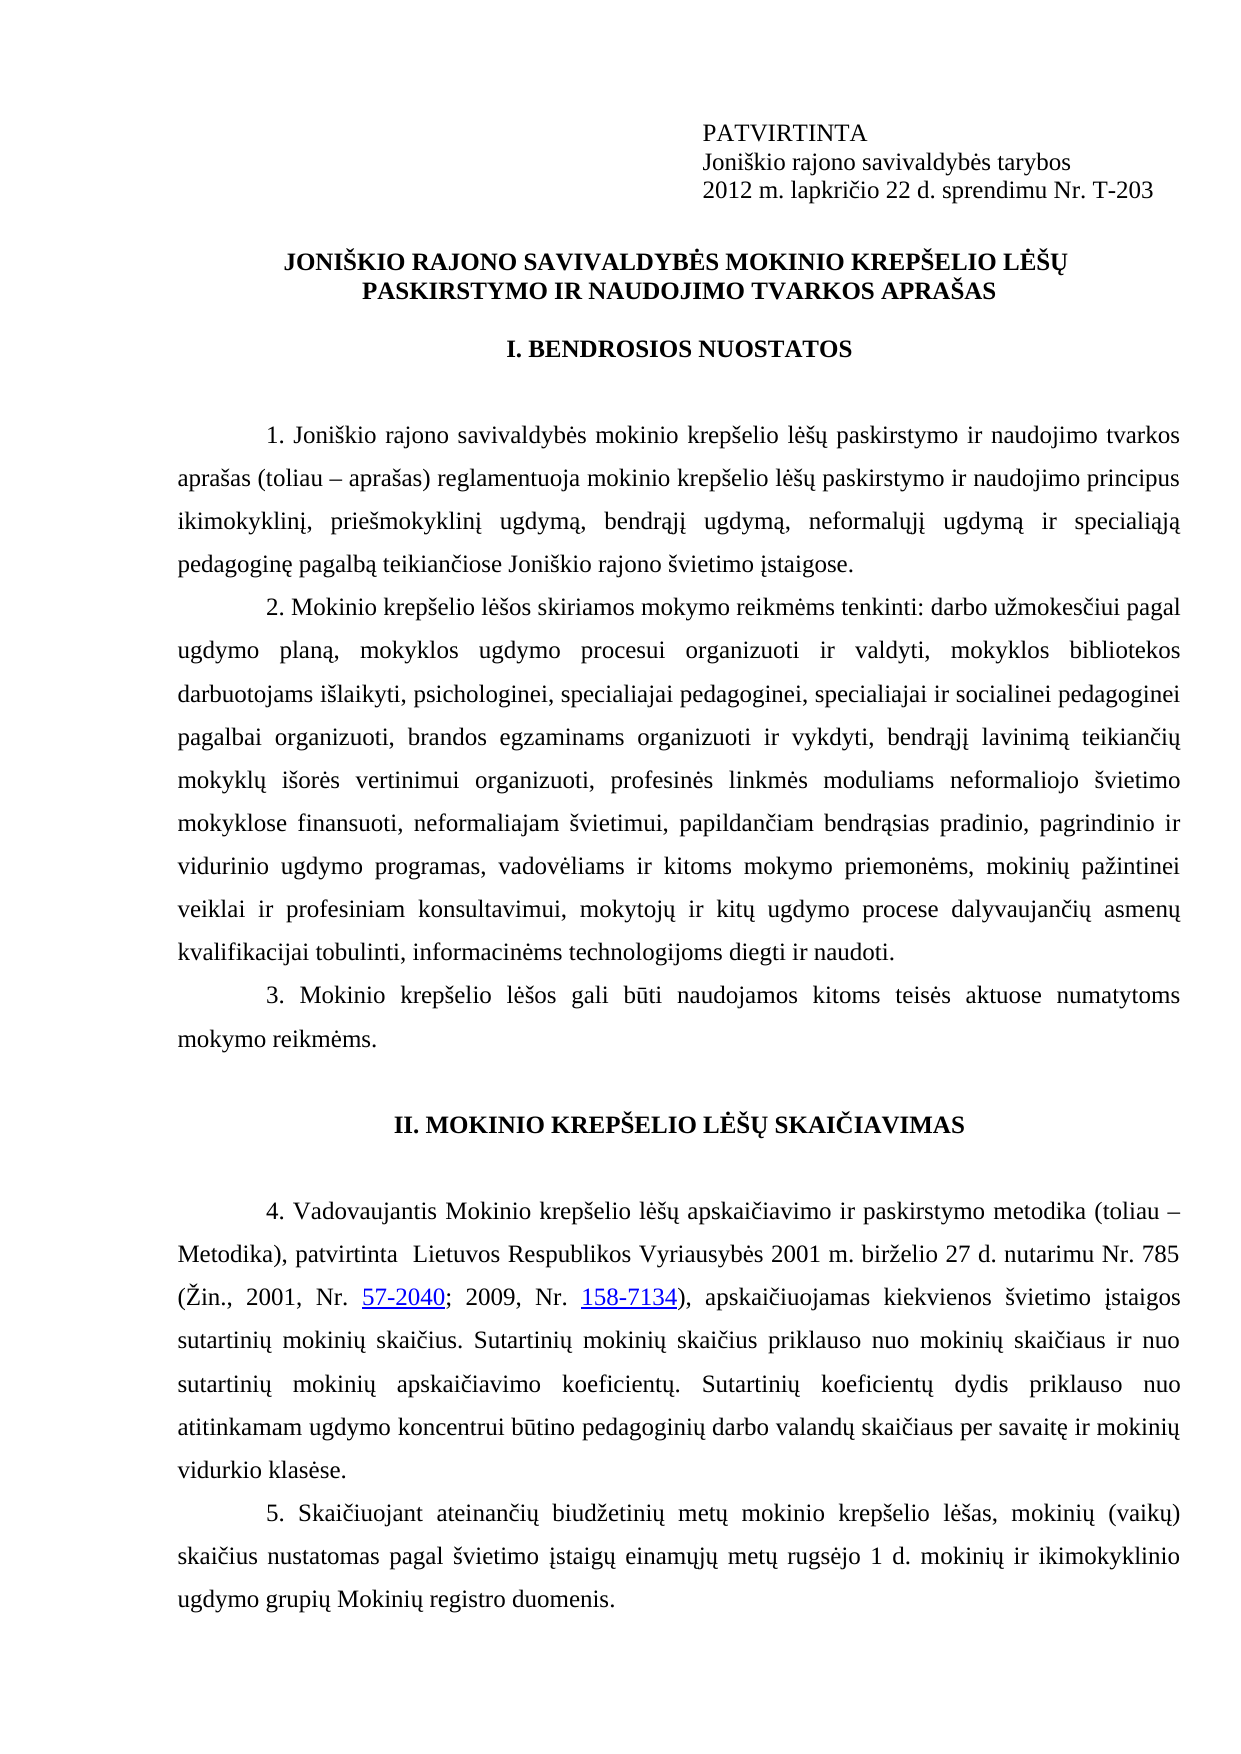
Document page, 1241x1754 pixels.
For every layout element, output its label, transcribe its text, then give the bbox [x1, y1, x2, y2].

text PATVIRTINTA [702, 118, 1181, 147]
text JONIŠKIO RAJONO SAVIVALDYBĖS MOKINIO KREPŠELIO LĖŠŲ [177, 247, 1181, 276]
text 5. Skaičiuojant ateinančių biudžetinių metų mokinio krepšelio lėšas, mokinių (vaikų) skaičius nustatomas pagal švietimo įstaigų einamųjų metų rugsėjo 1 d. mokinių ir ikimokyklinio ugdymo grupių Mokinių registro duomenis. [177, 1498, 1181, 1613]
text 3. Mokinio krepšelio lėšos gali būti naudojamos kitoms teisės aktuose numatytoms mokymo reikmėms. [177, 981, 1181, 1052]
text 2. Mokinio krepšelio lėšos skiriamos mokymo reikmėms tenkinti: darbo užmokesčiui pagal ugdymo planą, mokyklos ugdymo procesui organizuoti ir valdyti, mokyklos bibliotekos darbuotojams išlaikyti, psichologinei, specialiajai pedagoginei, specialiajai ir socialinei pedagoginei pagalbai organizuoti, brandos egzaminams organizuoti ir vykdyti, bendrąjį lavinimą teikiančių mokyklų išorės vertinimui organizuoti, profesinės linkmės moduliams neformaliojo švietimo mokyklose finansuoti, neformaliajam švietimui, papildančiam bendrąsias pradinio, pagrindinio ir vidurinio ugdymo programas, vadovėliams ir kitoms mokymo priemonėms, mokinių pažintinei veiklai ir profesiniam konsultavimui, mokytojų ir kitų ugdymo procese dalyvaujančių asmenų kvalifikacijai tobulinti, informacinėms technologijoms diegti ir naudoti. [177, 592, 1181, 966]
text PASKIRSTYMO IR NAUDOJIMO TVARKOS APRAŠAS [177, 276, 1181, 305]
text 2012 m. lapkričio 22 d. sprendimu Nr. T-203 [627, 176, 1181, 204]
text 1. Joniškio rajono savivaldybės mokinio krepšelio lėšų paskirstymo ir naudojimo tvarkos aprašas (toliau – aprašas) reglamentuoja mokinio krepšelio lėšų paskirstymo ir naudojimo principus ikimokyklinį, priešmokyklinį ugdymą, bendrąjį ugdymą, neformalųjį ugdymą ir specialiąją pedagoginę pagalbą teikiančiose Joniškio rajono švietimo įstaigose. [177, 420, 1181, 578]
text Joniškio rajono savivaldybės tarybos [177, 147, 1181, 176]
text I. BENDROSIOS NUOSTATOS [177, 334, 1181, 362]
text II. MOKINIO KREPŠELIO LĖŠŲ SKAIČIAVIMAS [177, 1110, 1181, 1139]
text 4. Vadovaujantis Mokinio krepšelio lėšų apskaičiavimo ir paskirstymo metodika (toliau – Metodika), patvirtinta Lietuvos Respublikos Vyriausybės 2001 m. birželio 27 d. nutarimu Nr. 785 (Žin., 2001, Nr. 57-2040; 2009, Nr. 158-7134), apskaičiuojamas kiekvienos švietimo įstaigos sutartinių mokinių skaičius. Sutartinių mokinių skaičius priklauso nuo mokinių skaičiaus ir nuo sutartinių mokinių apskaičiavimo koeficientų. Sutartinių koeficientų dydis priklauso nuo atitinkamam ugdymo koncentrui būtino pedagoginių darbo valandų skaičiaus per savaitę ir mokinių vidurkio klasėse. [177, 1196, 1181, 1484]
